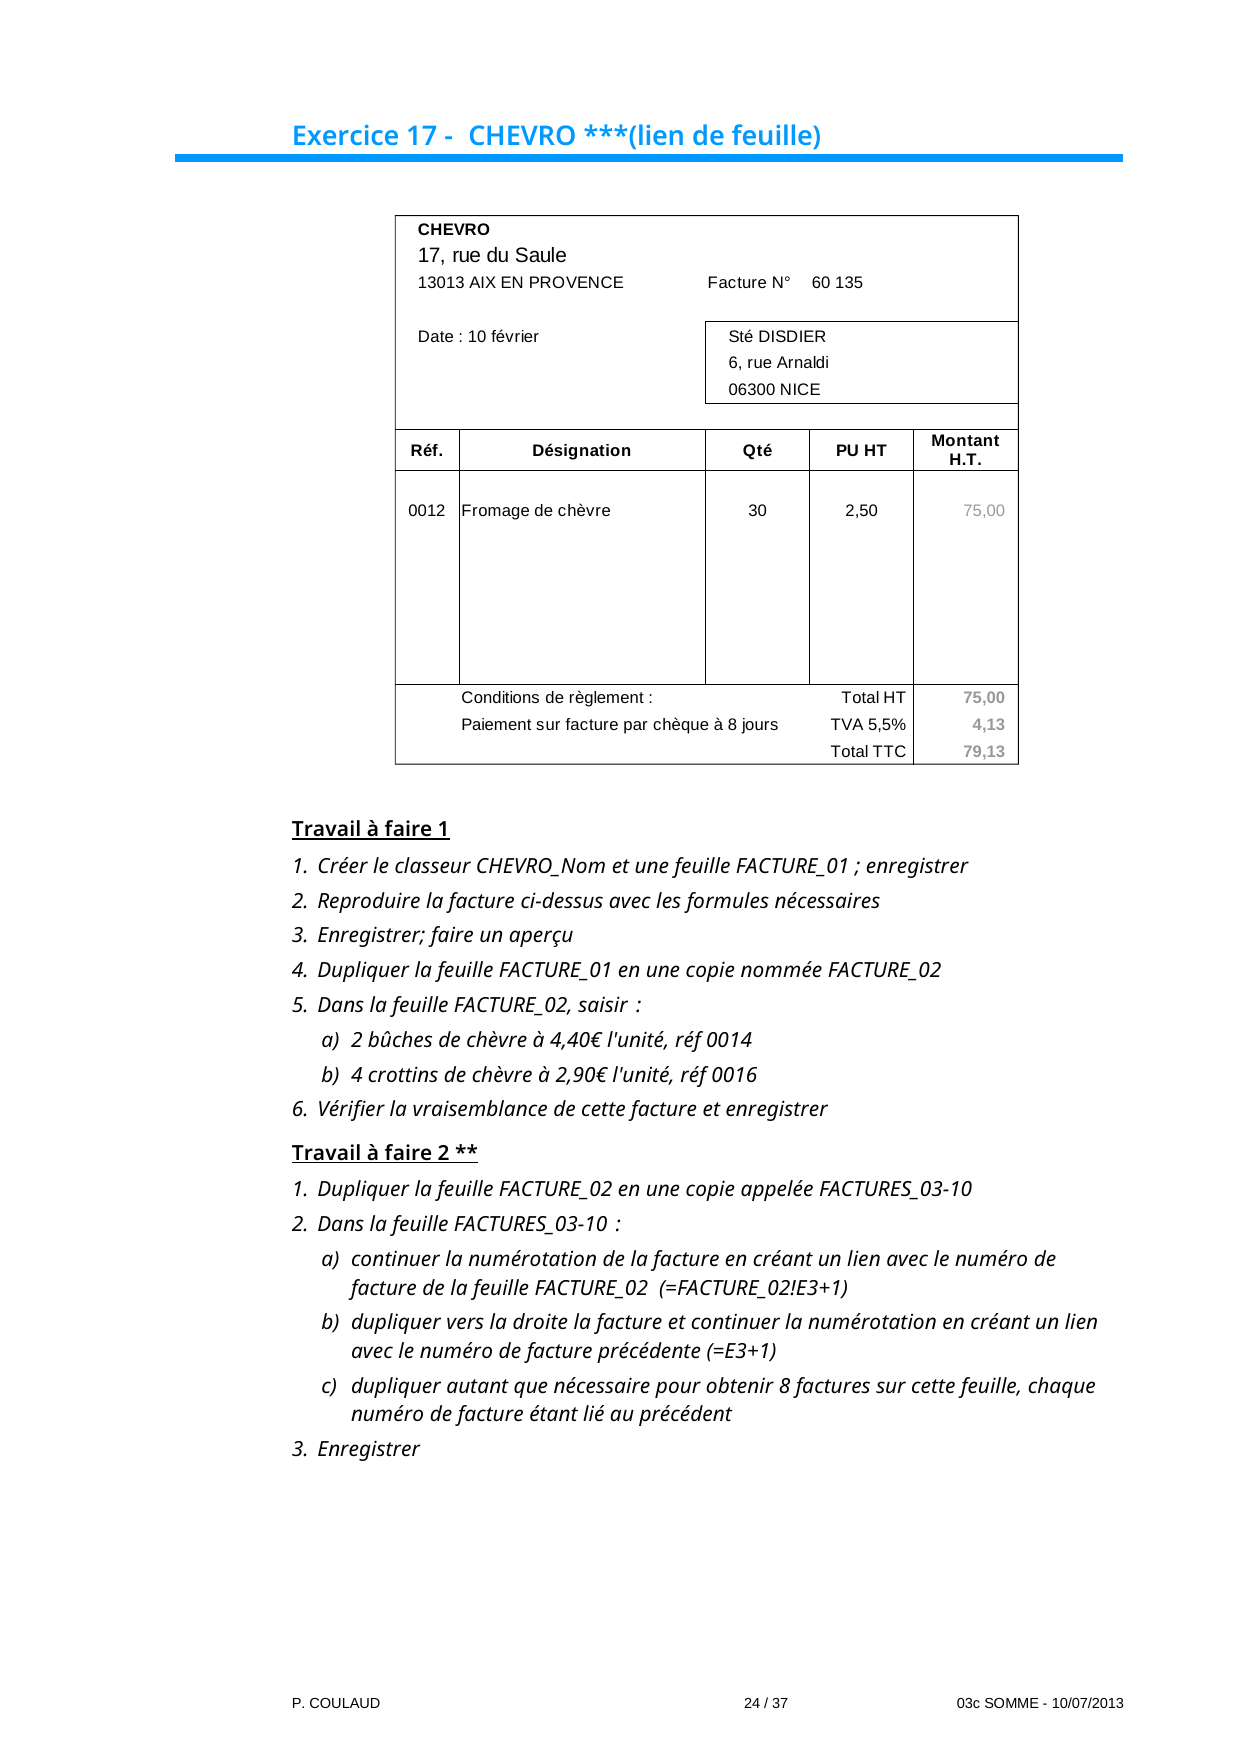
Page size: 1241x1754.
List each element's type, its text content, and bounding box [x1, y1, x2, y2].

list Reproduire la facture ci-dessus avec les formules nécessaires [292, 886, 1123, 914]
list Dupliquer la feuille FACTURE_02 en une copie appelée FACTURES_03-10 [292, 1174, 1123, 1203]
subtitle CHEVRO ***(lien de feuille) [175, 117, 1123, 154]
list Dans la feuille FACTURE_02, saisir : [292, 990, 1123, 1018]
list dupliquer autant que nécessaire pour obtenir 8 factures sur cette feuille, chaque numéro de facture étant lié au précédent [321, 1371, 1123, 1428]
list continuer la numérotation de la facture en créant un lien avec le numéro de facture de la feuille FACTURE_02 (=FACTURE_02!E3+1) [321, 1244, 1123, 1301]
subtitle Travail à faire 2 ** [292, 1137, 1123, 1166]
list 2 bûches de chèvre à 4,40€ l'unité, réf 0014 [321, 1025, 1123, 1053]
list Enregistrer; faire un aperçu [292, 920, 1123, 949]
list Vérifier la vraisemblance de cette facture et enregistrer [292, 1094, 1123, 1123]
list Dans la feuille FACTURES_03-10 : [292, 1209, 1123, 1238]
list Dupliquer la feuille FACTURE_01 en une copie nommée FACTURE_02 [292, 955, 1123, 984]
list 4 crottins de chèvre à 2,90€ l'unité, réf 0016 [321, 1059, 1123, 1088]
subtitle Travail à faire 1 [292, 814, 1123, 842]
list Enregistrer [292, 1434, 1123, 1462]
list dupliquer vers la droite la facture et continuer la numérotation en créant un lien avec le numéro de facture précédente (=E3+1) [321, 1307, 1123, 1364]
list Créer le classeur CHEVRO_Nom et une feuille FACTURE_01 ; enregistrer [292, 851, 1123, 879]
